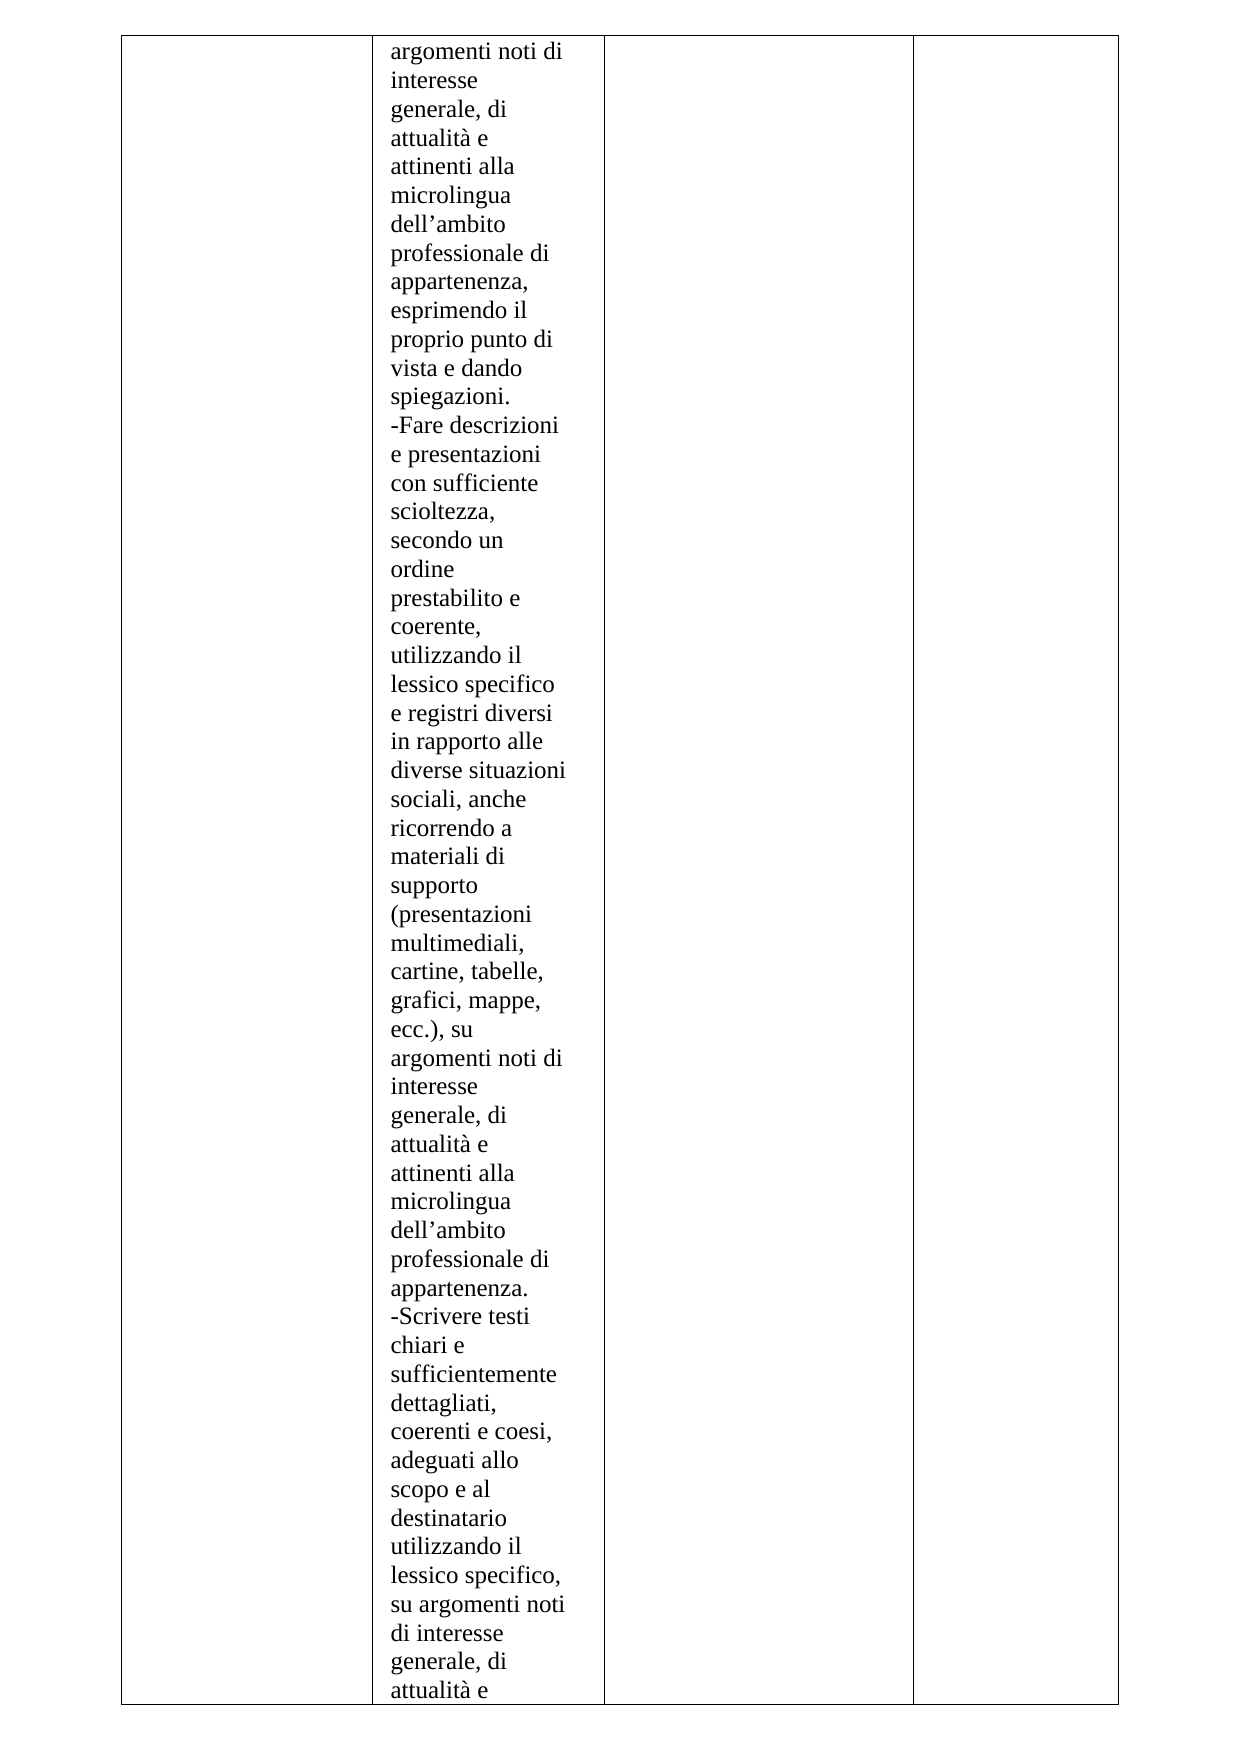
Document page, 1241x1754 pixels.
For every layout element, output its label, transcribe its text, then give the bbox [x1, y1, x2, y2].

table_cell [122, 36, 372, 1704]
table_cell argomenti noti di interesse generale, di attualità e attinenti alla microlingua dell’ambito professionale di appartenenza, esprimendo il proprio punto di vista e dando spiegazioni. -Fare descrizioni e presentazioni con sufficiente scioltezza, secondo un ordine prestabilito e coerente, utilizzando il lessico specifico e registri diversi in rapporto alle diverse situazioni sociali, anche ricorrendo a materiali di supporto (presentazioni multimediali, cartine, tabelle, grafici, mappe, ecc.), su argomenti noti di interesse generale, di attualità e attinenti alla microlingua dell’ambito professionale di appartenenza. -Scrivere testi chiari e sufficientemente dettagliati, coerenti e coesi, adeguati allo scopo e al destinatario utilizzando il lessico specifico, su argomenti noti di interesse generale, di attualità e [373, 36, 604, 1704]
table_cell [914, 36, 1118, 1704]
table_cell [605, 36, 913, 1704]
